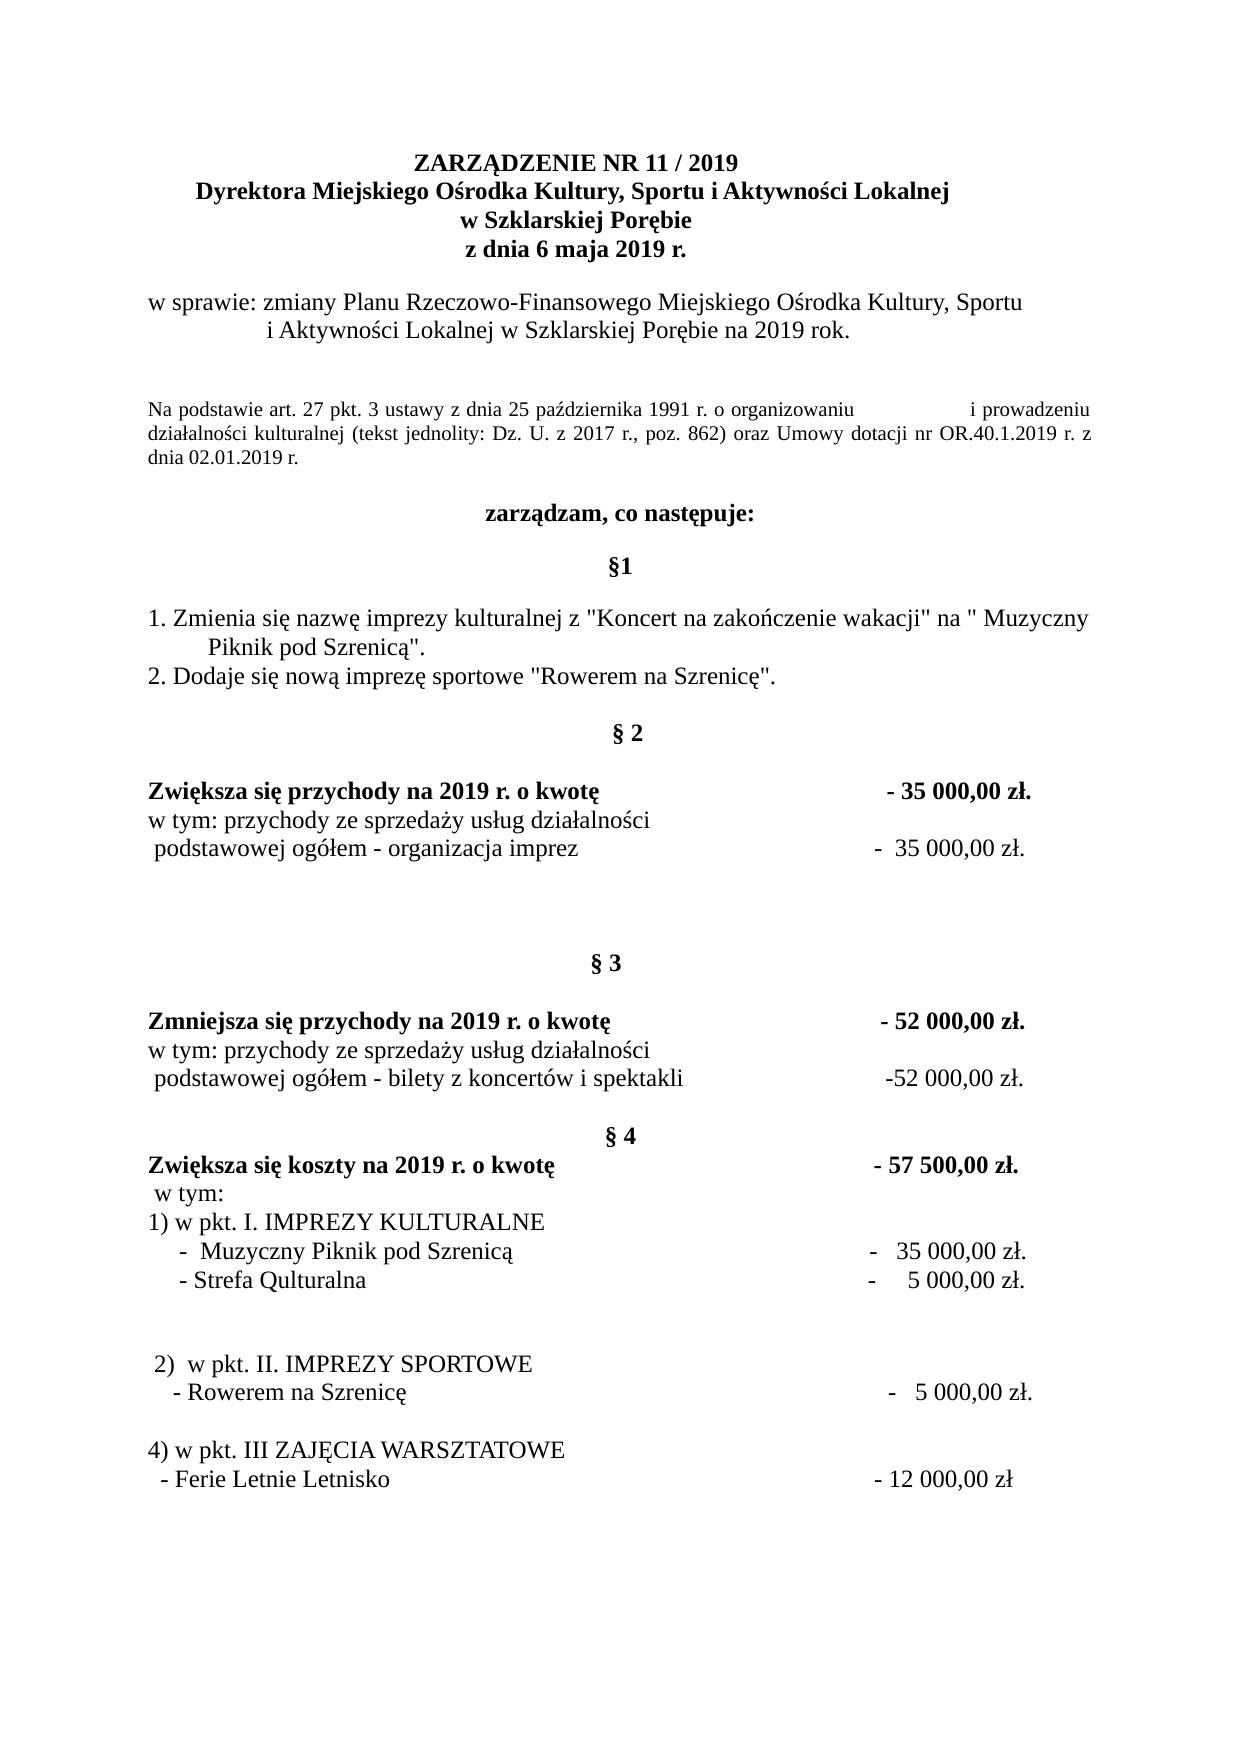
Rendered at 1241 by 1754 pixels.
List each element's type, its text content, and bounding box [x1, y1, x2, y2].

text - Muzyczny Piknik pod Szrenicą - 35 000,00 zł. [148, 1236, 1093, 1265]
subtitle i Aktywności Lokalnej w Szklarskiej Porębie na 2019 rok. [59, 315, 1093, 373]
text 1) w pkt. I. IMPREZY KULTURALNE [148, 1207, 1152, 1236]
text w tym: przychody ze sprzedaży usług działalności [148, 805, 1093, 833]
text Zmniejsza się przychody na 2019 r. o kwotę - 52 000,00 zł. [148, 1006, 1093, 1035]
text - Strefa Qulturalna - 5 000,00 zł. [148, 1265, 1093, 1293]
text - Ferie Letnie Letnisko - 12 000,00 zł [148, 1464, 1093, 1492]
text w tym: [148, 1178, 1152, 1207]
text Zwiększa się koszty na 2019 r. o kwotę - 57 500,00 zł. [148, 1150, 1107, 1178]
text § 3 [148, 948, 1093, 977]
text podstawowej ogółem - organizacja imprez - 35 000,00 zł. [148, 833, 1093, 862]
text §1 [148, 551, 1093, 579]
text w tym: przychody ze sprzedaży usług działalności [148, 1035, 1093, 1063]
subtitle 1. Zmienia się nazwę imprezy kulturalnej z "Koncert na zakończenie wakacji" na " Muzyczny Piknik pod Szrenicą". [148, 603, 1093, 661]
text 4) w pkt. III ZAJĘCIA WARSZTATOWE [148, 1435, 1093, 1464]
subtitle w Szklarskiej Porębie z dnia 6 maja 2019 r. [59, 205, 1093, 263]
text 2. Dodaje się nową imprezę sportowe "Rowerem na Szrenicę". [148, 661, 1093, 690]
text Zwiększa się przychody na 2019 r. o kwotę - 35 000,00 zł. [148, 776, 1093, 805]
text podstawowej ogółem - bilety z koncertów i spektakli -52 000,00 zł. [148, 1063, 1093, 1092]
text § 2 [148, 718, 1107, 747]
text Na podstawie art. 27 pkt. 3 ustawy z dnia 25 października 1991 r. o organizowaniu i prowadzeniu działalności kulturalnej (tekst jednolity: Dz. U. z 2017 r., poz. 862) oraz Umowy dotacji nr OR.40.1.2019 r. z dnia 02.01.2019 r. [148, 373, 1093, 469]
subtitle w sprawie: zmiany Planu Rzeczowo-Finansowego Miejskiego Ośrodka Kultury, Sportu [59, 287, 1093, 315]
text 2) w pkt. II. IMPREZY SPORTOWE [148, 1349, 1152, 1377]
text - Rowerem na Szrenicę - 5 000,00 zł. [148, 1377, 1152, 1406]
text § 4 [148, 1121, 1093, 1150]
subtitle ZARZĄDZENIE NR 11 / 2019 Dyrektora Miejskiego Ośrodka Kultury, Sportu i Aktywności Lokalnej [59, 148, 1093, 205]
subtitle zarządzam, co następuje: [148, 498, 1093, 527]
